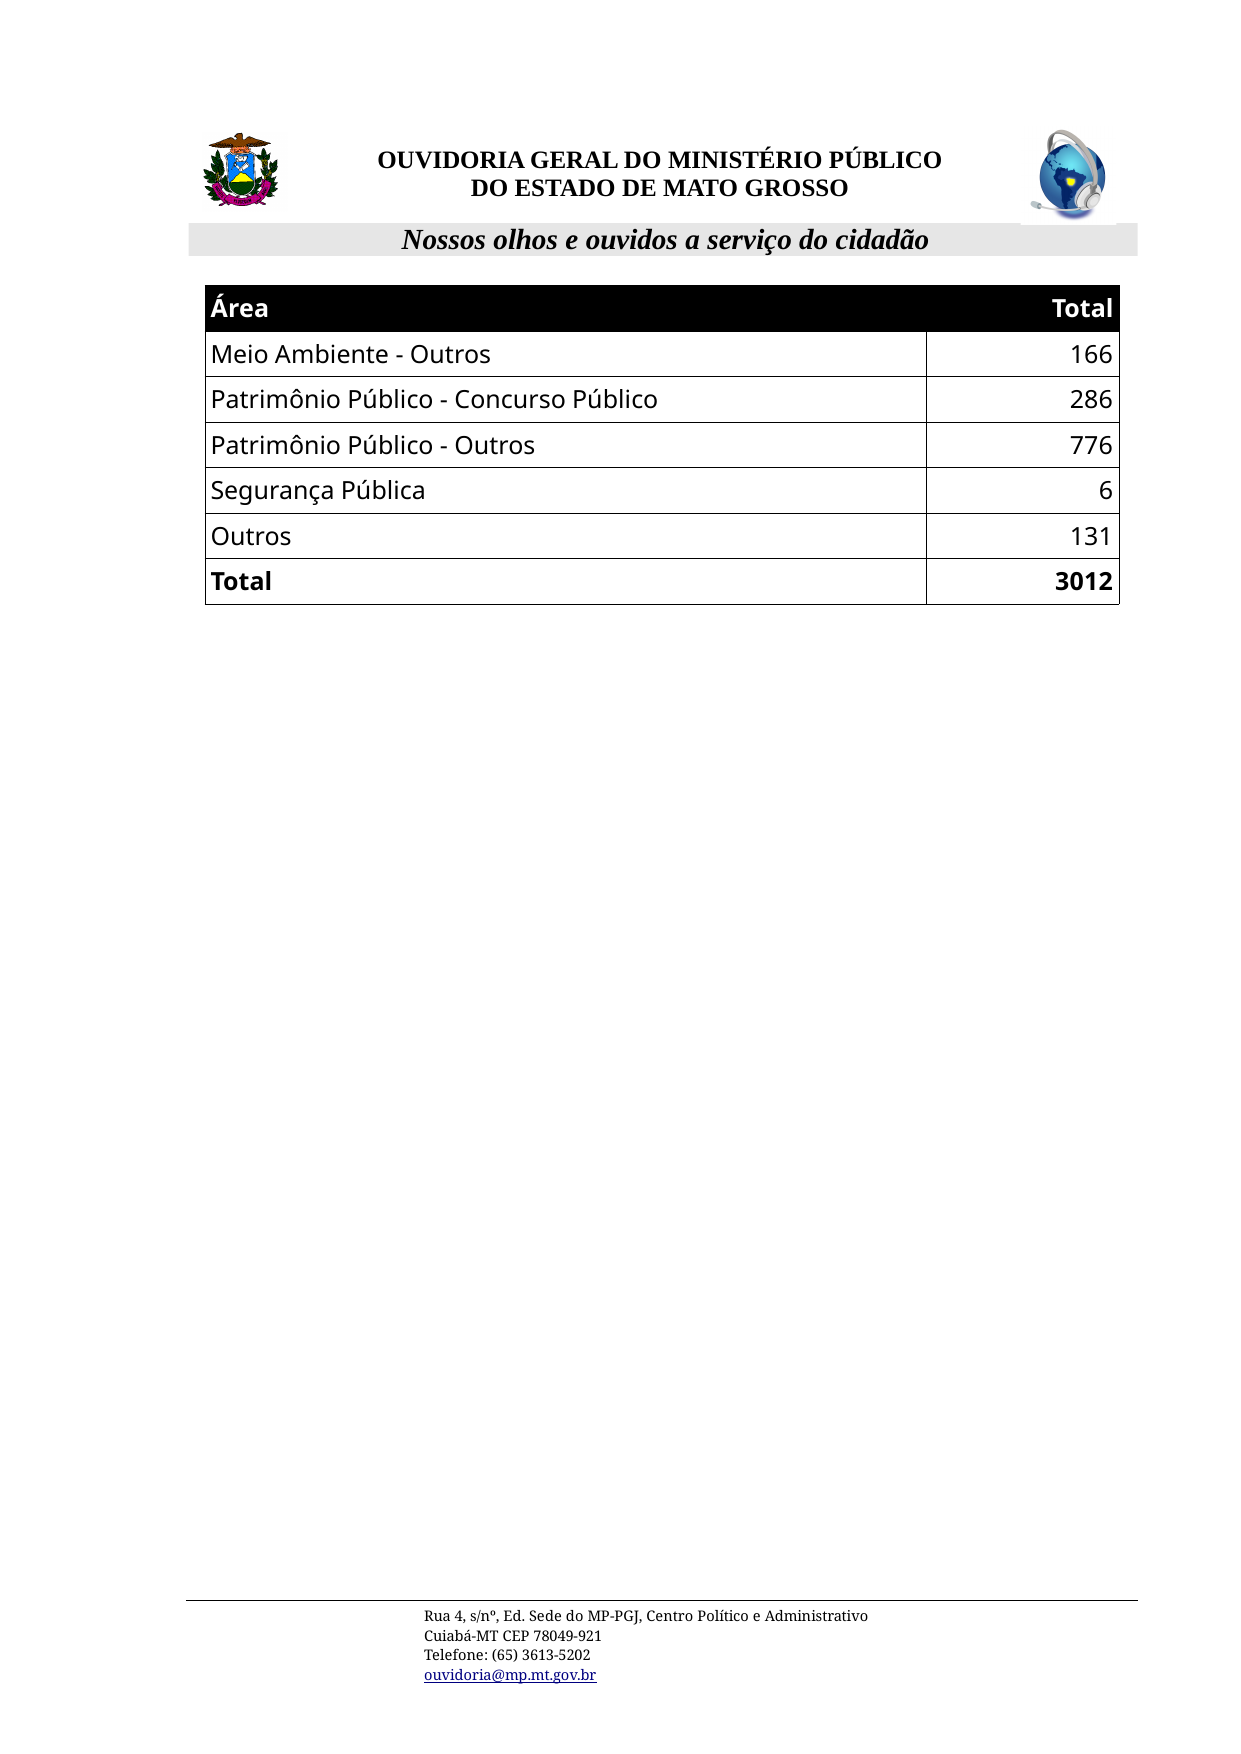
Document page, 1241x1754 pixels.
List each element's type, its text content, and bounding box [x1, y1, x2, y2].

table_cell 286 [927, 377, 1119, 422]
picture [1020, 126, 1117, 225]
table_cell Patrimônio Público - Outros [206, 423, 926, 467]
table_header Área [206, 286, 926, 331]
table_cell Outros [206, 514, 926, 558]
table_header Total [927, 286, 1119, 331]
table_cell 776 [927, 423, 1119, 467]
table_cell Segurança Pública [206, 468, 926, 513]
picture [202, 132, 288, 212]
table_cell 6 [927, 468, 1119, 513]
table_cell 131 [927, 514, 1119, 558]
table_cell Meio Ambiente - Outros [206, 332, 926, 376]
table_cell 3012 [927, 559, 1119, 604]
table_cell Total [206, 559, 926, 604]
table_cell Patrimônio Público - Concurso Público [206, 377, 926, 422]
table_cell 166 [927, 332, 1119, 376]
